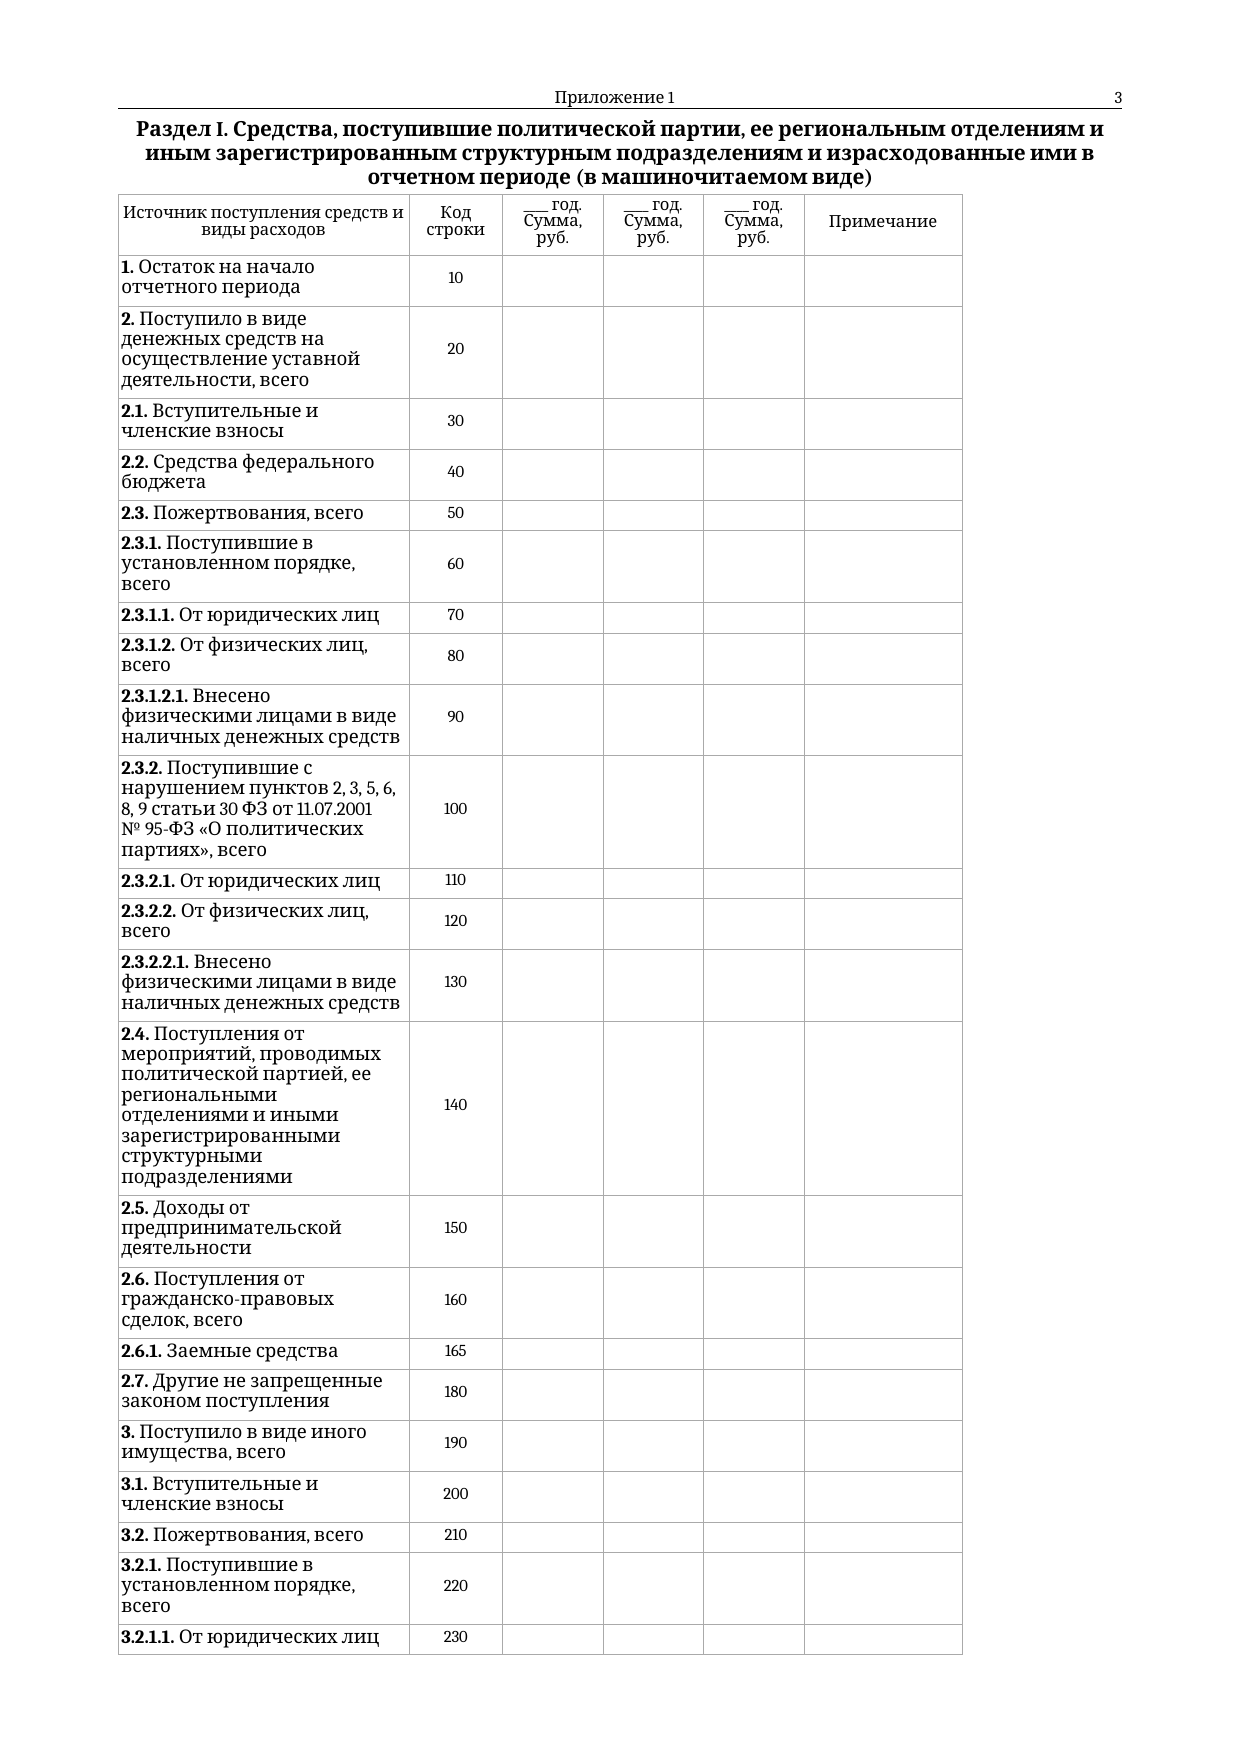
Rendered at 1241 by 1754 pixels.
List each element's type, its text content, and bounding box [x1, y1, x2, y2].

table_cell [503, 634, 603, 683]
table_header Код строки [410, 195, 502, 255]
table_cell [503, 869, 603, 898]
table_cell [604, 603, 703, 632]
table_cell 210 [410, 1523, 502, 1552]
table_cell [805, 399, 962, 449]
table_cell 2.3.2.1. От юридических лиц [119, 869, 409, 898]
table_cell [704, 531, 804, 602]
table_cell [604, 950, 703, 1021]
table_cell [704, 307, 804, 398]
table_cell 160 [410, 1268, 502, 1338]
table_cell 130 [410, 950, 502, 1021]
table_cell 1. Остаток на начало отчетного периода [119, 256, 409, 306]
table_cell [604, 1472, 703, 1522]
table_cell [704, 1625, 804, 1654]
table_cell [503, 1196, 603, 1267]
table_cell 110 [410, 869, 502, 898]
table_cell 2.3.1.2.1. Внесено физическими лицами в виде наличных денежных средств [119, 685, 409, 755]
table_cell 40 [410, 450, 502, 500]
table_cell [704, 450, 804, 500]
table_cell 140 [410, 1022, 502, 1195]
table_cell [604, 1523, 703, 1552]
table_cell 2. Поступило в виде денежных средств на осуществление уставной деятельности, всего [119, 307, 409, 398]
table_cell 3.2.1.1. От юридических лиц [119, 1625, 409, 1654]
table_cell [805, 1370, 962, 1420]
table_cell [704, 634, 804, 683]
table_cell [503, 950, 603, 1021]
table_cell [704, 1553, 804, 1624]
table_cell [805, 531, 962, 602]
table_cell 2.7. Другие не запрещенные законом поступления [119, 1370, 409, 1420]
table_cell 2.3.1.1. От юридических лиц [119, 603, 409, 632]
table_cell [503, 1022, 603, 1195]
table_cell [503, 399, 603, 449]
table_cell [805, 307, 962, 398]
table_cell [805, 1553, 962, 1624]
table_cell [604, 1268, 703, 1338]
table_cell [805, 869, 962, 898]
table_cell 2.5. Доходы от предпринимательской деятельности [119, 1196, 409, 1267]
table_header ____ год. Сумма, руб. [704, 195, 804, 255]
table_cell [604, 1553, 703, 1624]
table_cell 50 [410, 501, 502, 530]
table_cell [704, 1370, 804, 1420]
table_cell [503, 450, 603, 500]
table_cell [604, 256, 703, 306]
table_cell 2.3.2. Поступившие с нарушением пунктов 2, 3, 5, 6, 8, 9 статьи 30 ФЗ от 11.07.2001 № 95-ФЗ «О политических партиях», всего [119, 756, 409, 868]
table_cell [604, 1339, 703, 1369]
table_cell 230 [410, 1625, 502, 1654]
table_cell [704, 685, 804, 755]
table_cell [805, 950, 962, 1021]
table_cell 2.3.1. Поступившие в установленном порядке, всего [119, 531, 409, 602]
table_cell [805, 1472, 962, 1522]
table_cell [805, 1523, 962, 1552]
table_cell [503, 256, 603, 306]
table_cell [503, 1339, 603, 1369]
table_cell 180 [410, 1370, 502, 1420]
table_cell [805, 1339, 962, 1369]
table_cell [604, 685, 703, 755]
table_cell [604, 634, 703, 683]
table_cell [805, 603, 962, 632]
table_cell 30 [410, 399, 502, 449]
table_cell 3.1. Вступительные и членские взносы [119, 1472, 409, 1522]
table_cell 3. Поступило в виде иного имущества, всего [119, 1421, 409, 1471]
table_cell [604, 869, 703, 898]
table_cell [704, 1196, 804, 1267]
table_cell [704, 1523, 804, 1552]
table_cell [805, 1421, 962, 1471]
table_cell [503, 603, 603, 632]
table_cell 165 [410, 1339, 502, 1369]
table_cell 2.3. Пожертвования, всего [119, 501, 409, 530]
table_cell 2.6.1. Заемные средства [119, 1339, 409, 1369]
table_cell [805, 756, 962, 868]
table_cell [704, 950, 804, 1021]
table_cell 2.3.2.2. От физических лиц, всего [119, 899, 409, 949]
table_cell 200 [410, 1472, 502, 1522]
table_cell 90 [410, 685, 502, 755]
table_cell [503, 1370, 603, 1420]
table_cell 2.3.2.2.1. Внесено физическими лицами в виде наличных денежных средств [119, 950, 409, 1021]
table_cell [704, 756, 804, 868]
table_cell [604, 450, 703, 500]
table_cell [805, 501, 962, 530]
table_cell 150 [410, 1196, 502, 1267]
table_cell [805, 1625, 962, 1654]
table_cell [503, 1472, 603, 1522]
table_cell 3.2.1. Поступившие в установленном порядке, всего [119, 1553, 409, 1624]
table_cell 2.1. Вступительные и членские взносы [119, 399, 409, 449]
table_cell 60 [410, 531, 502, 602]
table_cell [704, 1022, 804, 1195]
table_cell [503, 1625, 603, 1654]
table_cell 80 [410, 634, 502, 683]
table_cell 20 [410, 307, 502, 398]
table_cell 2.6. Поступления от гражданско-правовых сделок, всего [119, 1268, 409, 1338]
table_cell [805, 256, 962, 306]
subtitle Раздел I. Средства, поступившие политической партии, ее региональным отделениям и иным зарегистрированным структурным подразделениям и израсходованные ими в отчетном периоде (в машиночитаемом виде) [118, 118, 1122, 190]
table_cell [604, 1022, 703, 1195]
table_cell 120 [410, 899, 502, 949]
table_cell [704, 899, 804, 949]
table_cell 10 [410, 256, 502, 306]
table_cell [704, 256, 804, 306]
table_cell [503, 307, 603, 398]
table_cell [503, 531, 603, 602]
table_cell [704, 1268, 804, 1338]
table_cell [604, 531, 703, 602]
table_cell [805, 685, 962, 755]
table_header Источник поступления средств и виды расходов [119, 195, 409, 255]
table_cell [805, 1196, 962, 1267]
table_cell [503, 1523, 603, 1552]
table_cell 100 [410, 756, 502, 868]
table_cell [604, 1625, 703, 1654]
table_cell [503, 501, 603, 530]
table_cell [704, 1339, 804, 1369]
table_cell [604, 399, 703, 449]
table_cell [704, 869, 804, 898]
table_cell [503, 1421, 603, 1471]
table_cell [704, 501, 804, 530]
table_cell 70 [410, 603, 502, 632]
table_cell [805, 899, 962, 949]
table_cell [503, 899, 603, 949]
table_cell [503, 1553, 603, 1624]
table_cell [805, 634, 962, 683]
table_cell [604, 899, 703, 949]
table_cell [805, 1022, 962, 1195]
table_cell 220 [410, 1553, 502, 1624]
table_cell [805, 450, 962, 500]
table_header Примечание [805, 195, 962, 255]
table_header ____ год. Сумма, руб. [503, 195, 603, 255]
table_cell [604, 307, 703, 398]
table_cell [805, 1268, 962, 1338]
table_cell 2.4. Поступления от мероприятий, проводимых политической партией, ее региональными отделениями и иными зарегистрированными структурными подразделениями [119, 1022, 409, 1195]
table_cell [503, 1268, 603, 1338]
table_header ____ год. Сумма, руб. [604, 195, 703, 255]
table_cell 3.2. Пожертвования, всего [119, 1523, 409, 1552]
table_cell [704, 603, 804, 632]
table_cell [604, 501, 703, 530]
table_cell 190 [410, 1421, 502, 1471]
table_cell [503, 756, 603, 868]
table_cell [704, 1421, 804, 1471]
table_cell [604, 756, 703, 868]
table_cell [503, 685, 603, 755]
table_cell 2.3.1.2. От физических лиц, всего [119, 634, 409, 683]
table_cell 2.2. Средства федерального бюджета [119, 450, 409, 500]
table_cell [604, 1370, 703, 1420]
table_cell [704, 399, 804, 449]
table_cell [604, 1196, 703, 1267]
table_cell [604, 1421, 703, 1471]
table_cell [704, 1472, 804, 1522]
